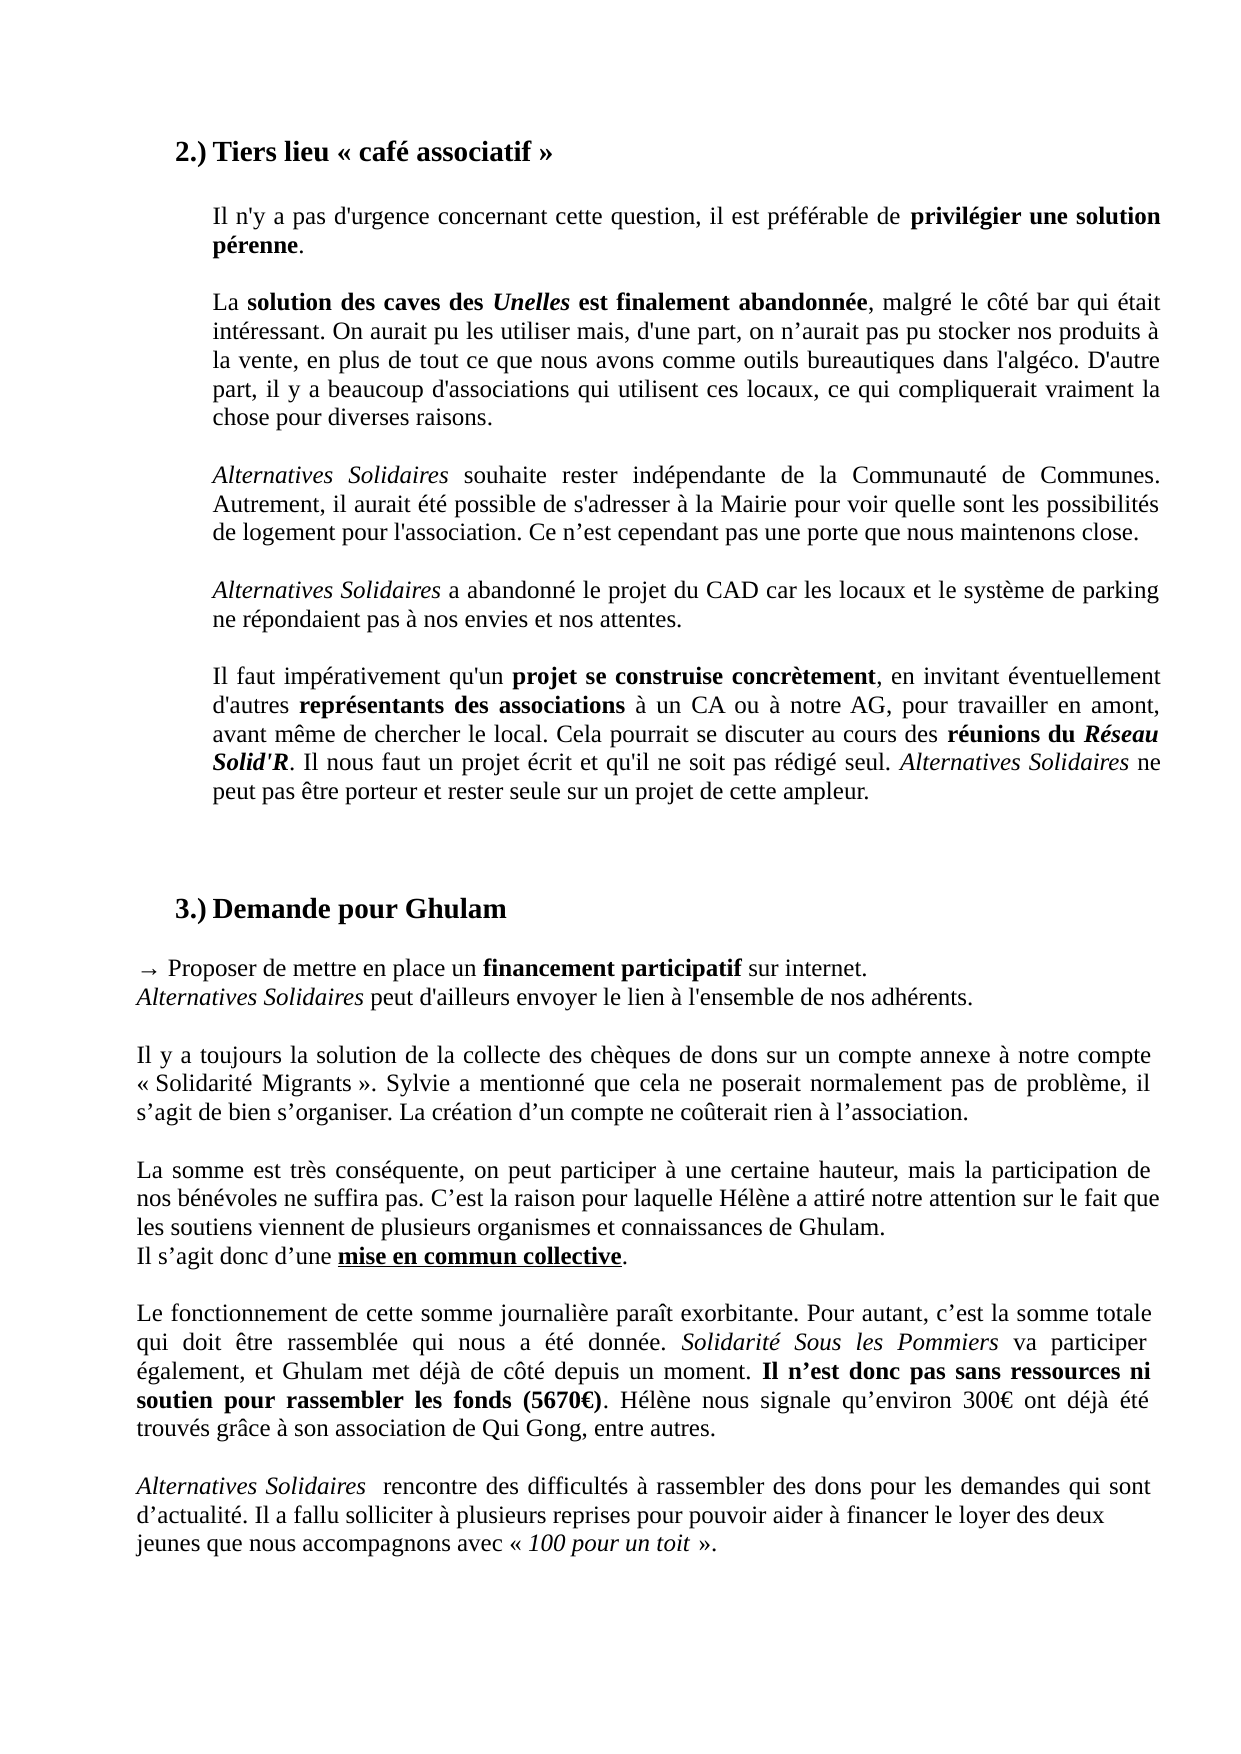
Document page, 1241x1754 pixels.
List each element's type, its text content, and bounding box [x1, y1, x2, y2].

text → Proposer de mettre en place un financement participatif sur internet. [62, 953, 1161, 982]
list Demande pour Ghulam [175, 891, 1161, 925]
text jeunes que nous accompagnons avec « 100 pour un toit ». [62, 1528, 1161, 1557]
text Il s’agit donc d’une mise en commun collective. [62, 1241, 1161, 1270]
list Il n'y a pas d'urgence concernant cette question, il est préférable de privilégier une solution pérenne. [175, 201, 1161, 259]
list Alternatives Solidaires souhaite rester indépendante de la Communauté de Communes. Autrement, il aurait été possible de s'adresser à la Mairie pour voir quelle sont les possibilités de logement pour l'association. Ce n’est cependant pas une porte que nous maintenons close. [175, 460, 1161, 546]
list Il faut impérativement qu'un projet se construise concrètement, en invitant éventuellement d'autres représentants des associations à un CA ou à notre AG, pour travailler en amont, avant même de chercher le local. Cela pourrait se discuter au cours des réunions du Réseau Solid'R. Il nous faut un projet écrit et qu'il ne soit pas rédigé seul. Alternatives Solidaires ne peut pas être porteur et rester seule sur un projet de cette ampleur. [175, 661, 1161, 805]
text Il y a toujours la solution de la collecte des chèques de dons sur un compte annexe à notre compte « Solidarité Migrants ». Sylvie a mentionné que cela ne poserait normalement pas de problème, il s’agit de bien s’organiser. La création d’un compte ne coûterait rien à l’association. [62, 1040, 1161, 1126]
list Alternatives Solidaires a abandonné le projet du CAD car les locaux et le système de parking ne répondaient pas à nos envies et nos attentes. [175, 575, 1161, 632]
text Alternatives Solidaires rencontre des difficultés à rassembler des dons pour les demandes qui sont d’actualité. Il a fallu solliciter à plusieurs reprises pour pouvoir aider à financer le loyer des deux [62, 1471, 1161, 1528]
list La solution des caves des Unelles est finalement abandonnée, malgré le côté bar qui était intéressant. On aurait pu les utiliser mais, d'une part, on n’aurait pas pu stocker nos produits à la vente, en plus de tout ce que nous avons comme outils bureautiques dans l'algéco. D'autre part, il y a beaucoup d'associations qui utilisent ces locaux, ce qui compliquerait vraiment la chose pour diverses raisons. [175, 287, 1161, 431]
list Tiers lieu « café associatif » [175, 134, 1161, 168]
text La somme est très conséquente, on peut participer à une certaine hauteur, mais la participation de nos bénévoles ne suffira pas. C’est la raison pour laquelle Hélène a attiré notre attention sur le fait que les soutiens viennent de plusieurs organismes et connaissances de Ghulam. [62, 1155, 1161, 1241]
text Alternatives Solidaires peut d'ailleurs envoyer le lien à l'ensemble de nos adhérents. [62, 982, 1161, 1011]
text Le fonctionnement de cette somme journalière paraît exorbitante. Pour autant, c’est la somme totale qui doit être rassemblée qui nous a été donnée. Solidarité Sous les Pommiers va participer également, et Ghulam met déjà de côté depuis un moment. Il n’est donc pas sans ressources ni soutien pour rassembler les fonds (5670€). Hélène nous signale qu’environ 300€ ont déjà été trouvés grâce à son association de Qui Gong, entre autres. [62, 1298, 1161, 1442]
